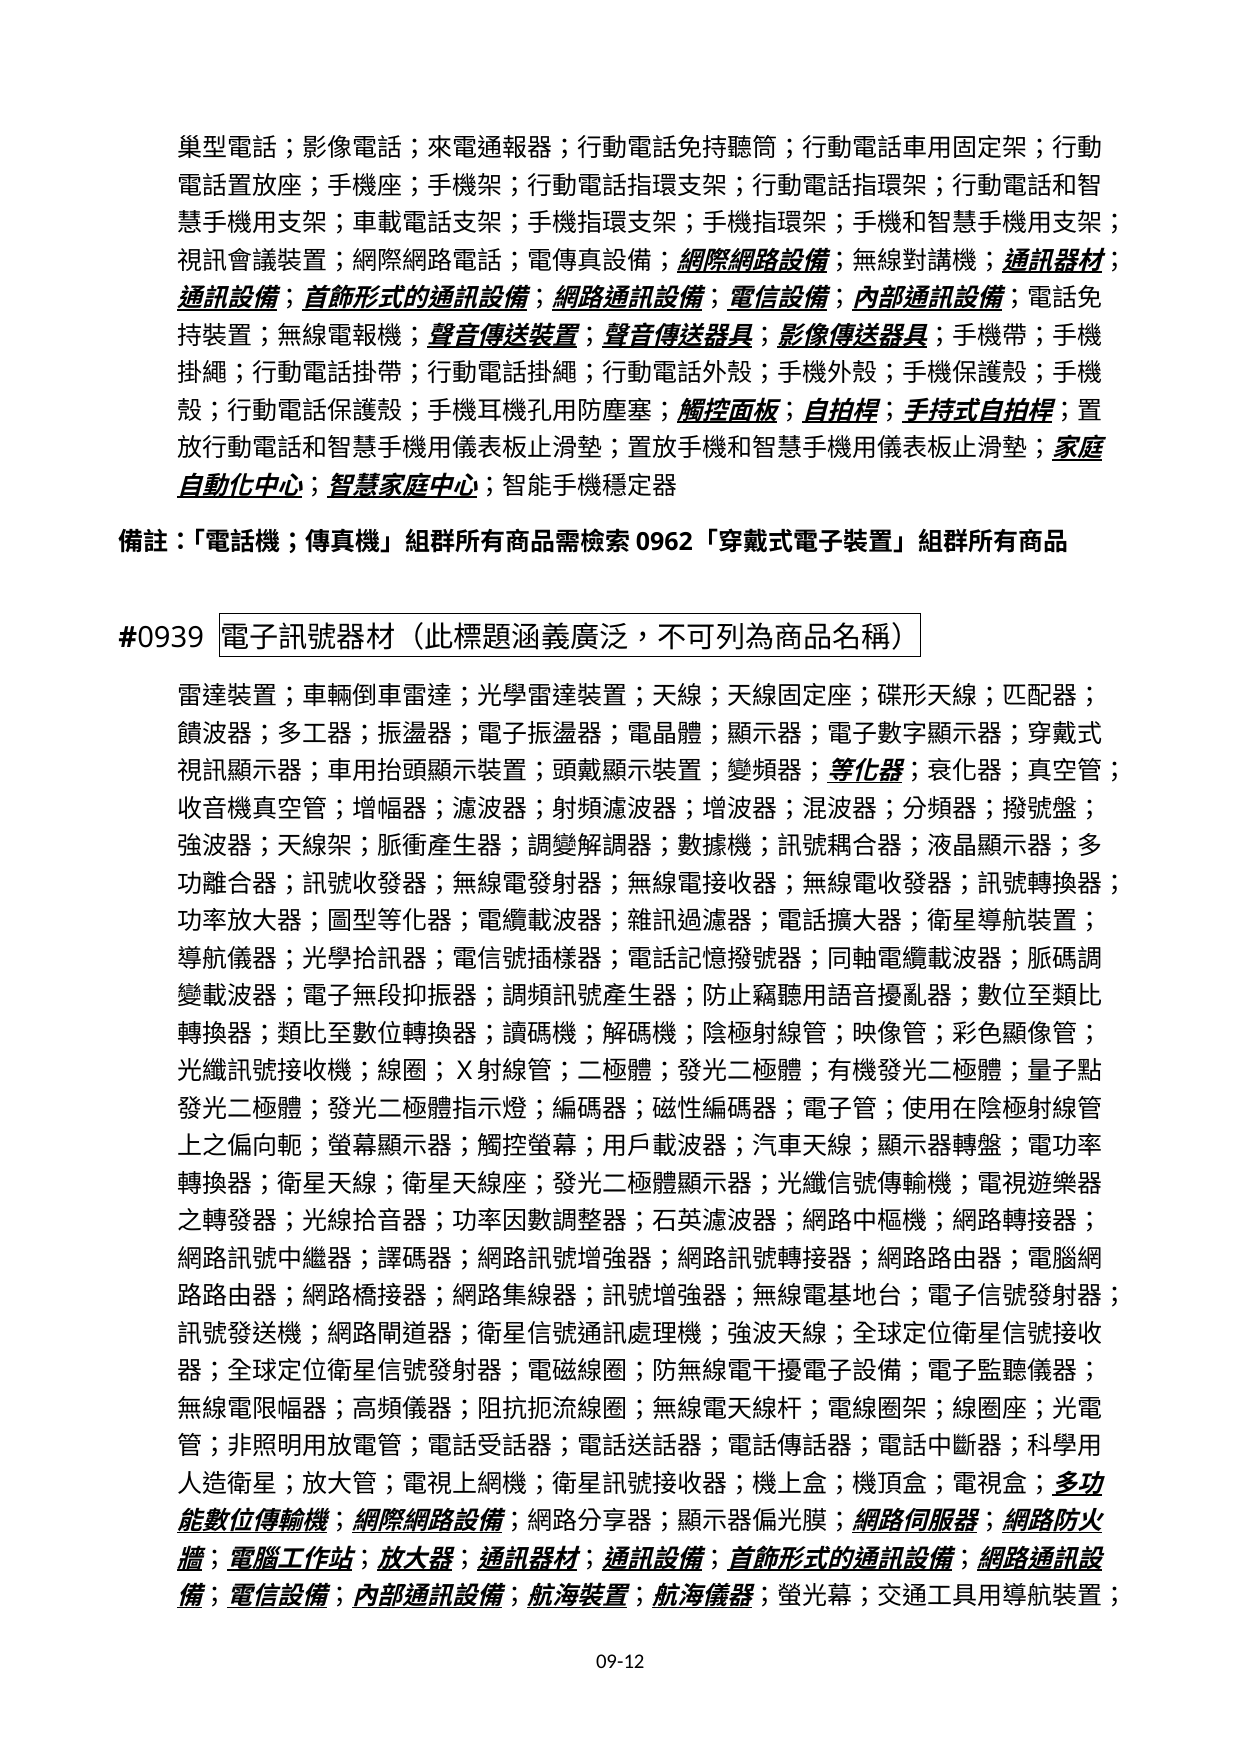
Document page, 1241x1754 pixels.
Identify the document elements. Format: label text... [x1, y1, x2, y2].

text 雷達裝置；車輛倒車雷達；光學雷達裝置；天線；天線固定座；碟形天線；匹配器；饋波器；多工器；振盪器；電子振盪器；電晶體；顯示器；電子數字顯示器；穿戴式視訊顯示器；車用抬頭顯示裝置；頭戴顯示裝置；變頻器；等化器；衰化器；真空管；收音機真空管；增幅器；濾波器；射頻濾波器；增波器；混波器；分頻器；撥號盤；強波器；天線架；脈衝產生器；調變解調器；數據機；訊號耦合器；液晶顯示器；多功離合器；訊號收發器；無線電發射器；無線電接收器；無線電收發器；訊號轉換器；功率放大器；圖型等化器；電纜載波器；雜訊過濾器；電話擴大器；衛星導航裝置；導航儀器；光學拾訊器；電信號插樣器；電話記憶撥號器；同軸電纜載波器；脈碼調變載波器；電子無段抑振器；調頻訊號產生器；防止竊聽用語音擾亂器；數位至類比轉換器；類比至數位轉換器；讀碼機；解碼機；陰極射線管；映像管；彩色顯像管；光纖訊號接收機；線圈；Ｘ射線管；二極體；發光二極體；有機發光二極體；量子點發光二極體；發光二極體指示燈；編碼器；磁性編碼器；電子管；使用在陰極射線管上之偏向軛；螢幕顯示器；觸控螢幕；用戶載波器；汽車天線；顯示器轉盤；電功率轉換器；衛星天線；衛星天線座；發光二極體顯示器；光纖信號傳輸機；電視遊樂器之轉發器；光線拾音器；功率因數調整器；石英濾波器；網路中樞機；網路轉接器；網路訊號中繼器；譯碼器；網路訊號增強器；網路訊號轉接器；網路路由器；電腦網路路由器；網路橋接器；網路集線器；訊號增強器；無線電基地台；電子信號發射器；訊號發送機；網路閘道器；衛星信號通訊處理機；強波天線；全球定位衛星信號接收器；全球定位衛星信號發射器；電磁線圈；防無線電干擾電子設備；電子監聽儀器；無線電限幅器；高頻儀器；阻抗扼流線圈；無線電天線杆；電線圈架；線圈座；光電管；非照明用放電管；電話受話器；電話送話器；電話傳話器；電話中斷器；科學用人造衛星；放大管；電視上網機；衛星訊號接收器；機上盒；機頂盒；電視盒；多功能數位傳輸機；網際網路設備；網路分享器；顯示器偏光膜；網路伺服器；網路防火牆；電腦工作站；放大器；通訊器材；通訊設備；首飾形式的通訊設備；網路通訊設備；電信設備；內部通訊設備；航海裝置；航海儀器；螢光幕；交通工具用導航裝置；船舶自主導航系統設備；熱離子燈；熱離子管；熱離子閥；電信發射機組；發射機；反針孔攝影偵測器；電子衛星通訊處理機；交通工具用無線電設備；聲音傳送裝置；聲音傳送器具；影像傳送器具；螢幕光學保護膜；螢幕保護貼；螢幕保護膜；電腦螢幕保護膜；螢幕保護玻璃貼；智慧手機保護膜；行動電話螢幕保護膜；手機螢幕保護膜；全球定位系統設備；三極管；嬰兒監視器；觸控面板；使用者身分驗證之動態簡訊密碼器；非醫療用監視裝置；監視器；監控器；雷達天線；電視棒；家庭自動化中心；智慧家庭中心；擴頻器；飛彈預警系統設備；顯示器用透明導電薄膜 [177, 675, 1122, 1612]
text 電話機；電話機外殼；電話聽筒；電報機；收報機；發報機；傳真電報設備；電話答錄機；影音傳真機；電話對講機；電話交換機；無線電話機；汽車電話機；自動分機交換機；彩色影像光纖通訊機；電視遙控會談裝置；傳真機；船舶無線電對講機；無線電收發報機；收發報機；光纖通訊機；電報交換機；影像通訊器；電視對講機；行動電話機；手機；智慧型手機；智能手機；可折疊智慧手機；行動電話護套；智慧手機護套；手機套；附鍵盤的智慧手機保護套；無線電傳呼機；行動電話；答錄機；蜂巢型電話；影像電話；來電通報器；行動電話免持聽筒；行動電話車用固定架；行動電話置放座；手機座；手機架；行動電話指環支架；行動電話指環架；行動電話和智慧手機用支架；車載電話支架；手機指環支架；手機指環架；手機和智慧手機用支架；視訊會議裝置；網際網路電話；電傳真設備；網際網路設備；無線對講機；通訊器材；通訊設備；首飾形式的通訊設備；網路通訊設備；電信設備；內部通訊設備；電話免持裝置；無線電報機；聲音傳送裝置；聲音傳送器具；影像傳送器具；手機帶；手機掛繩；行動電話掛帶；行動電話掛繩；行動電話外殼；手機外殼；手機保護殼；手機殼；行動電話保護殼；手機耳機孔用防塵塞；觸控面板；自拍桿；手持式自拍桿；置放行動電話和智慧手機用儀表板止滑墊；置放手機和智慧手機用儀表板止滑墊；家庭自動化中心；智慧家庭中心；智能手機穩定器 [177, 127, 1122, 502]
text 電子訊號器材（此標題涵義廣泛，不可列為商品名稱） [220, 614, 920, 656]
text [921, 614, 1122, 656]
text 備註：「電話機；傳真機」組群所有商品需檢索0962「穿戴式電子裝置」組群所有商品 [118, 521, 1122, 558]
text #0939 [118, 614, 219, 656]
